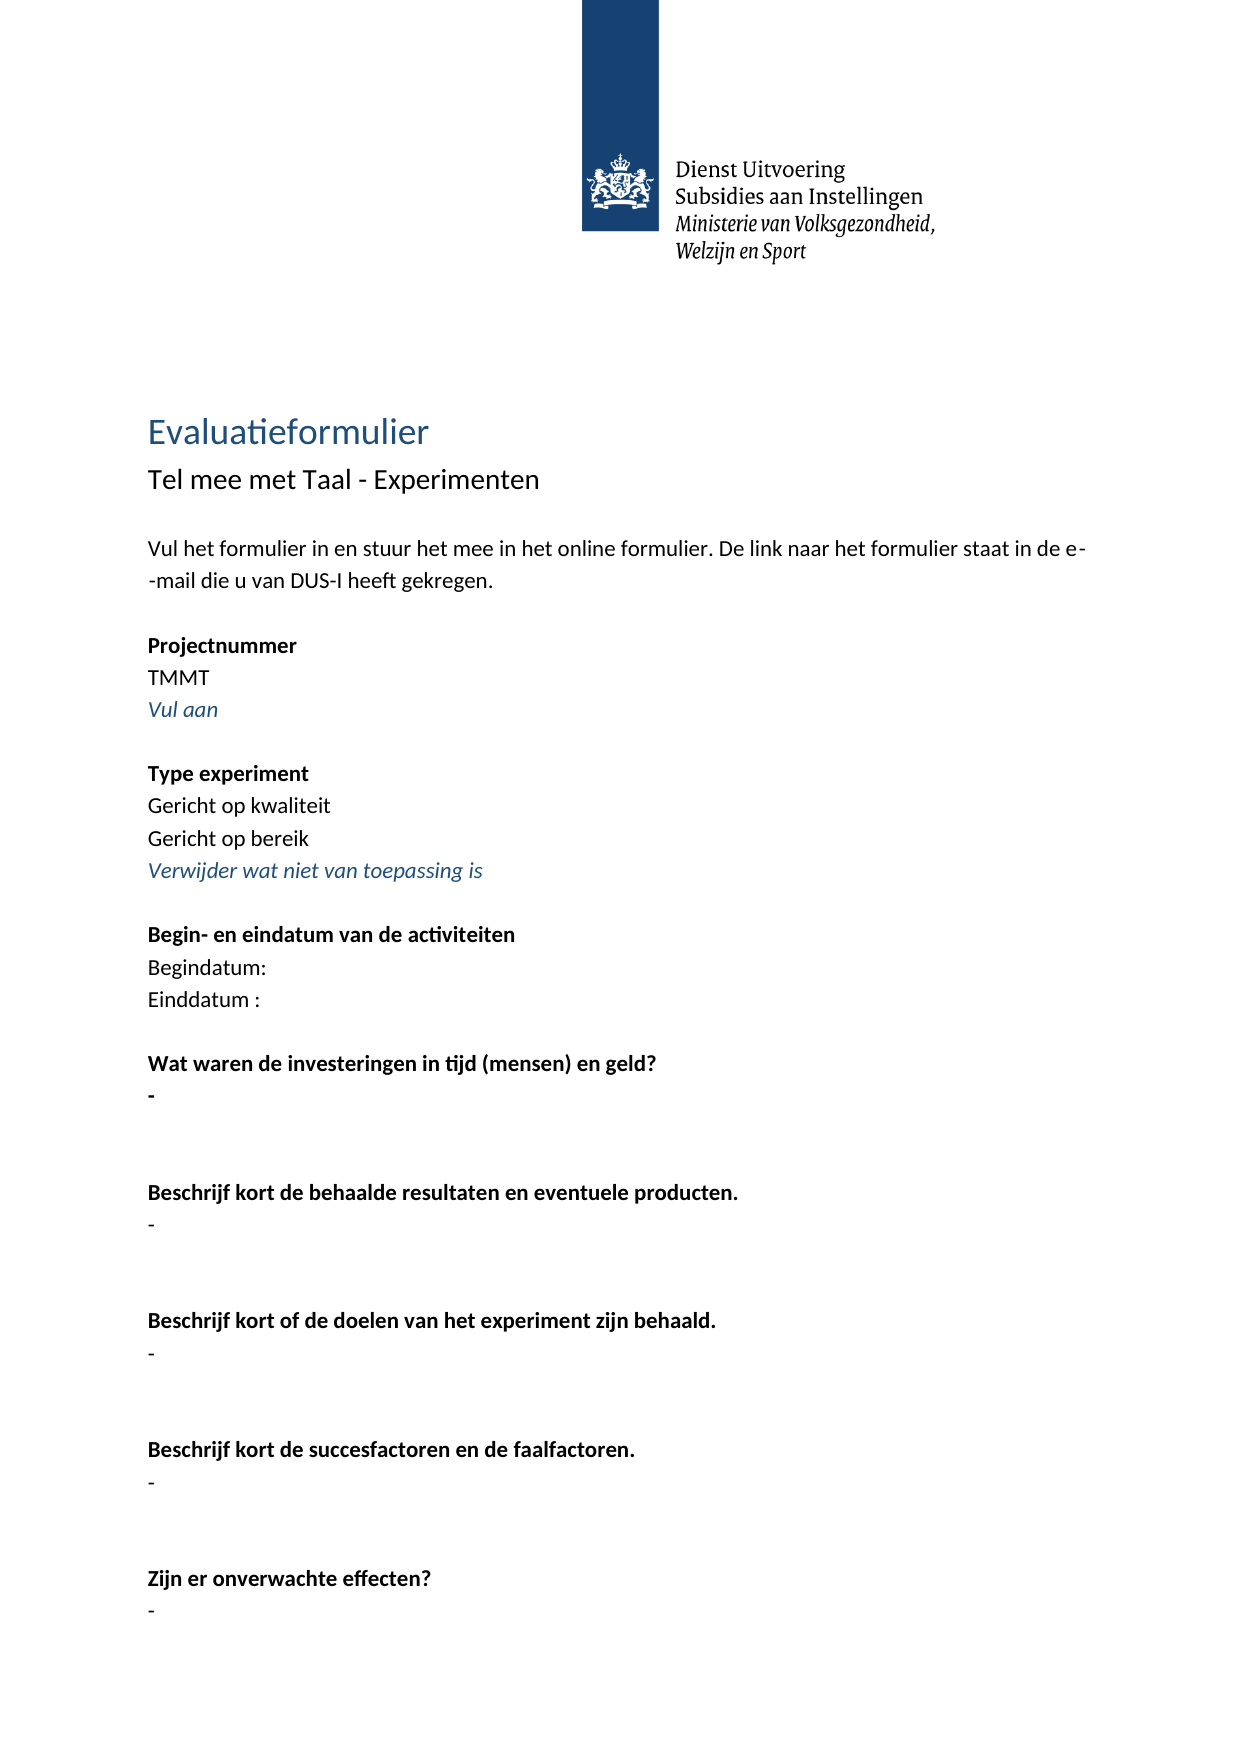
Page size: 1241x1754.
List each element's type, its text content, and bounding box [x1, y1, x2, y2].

text - [148, 1081, 1090, 1109]
text TMMT [148, 663, 1090, 691]
text Verwijder wat niet van toepassing is [148, 856, 1090, 884]
text Begin- en eindatum van de activiteiten [148, 920, 1090, 948]
text Gericht op bereik [148, 824, 1090, 852]
text Vul het formulier in en stuur het mee in het online formulier. De link naar het formulier staat in de e­‑mail die u van DUS-I heeft gekregen. [148, 534, 1090, 594]
text Wat waren de investeringen in tijd (mensen) en geld? [148, 1049, 1090, 1077]
text - [148, 1468, 1090, 1496]
text Einddatum : [148, 985, 1090, 1013]
text Zijn er onverwachte effecten? [148, 1564, 1090, 1592]
text Begindatum: [148, 953, 1090, 981]
text Projectnummer [148, 631, 1090, 659]
text Vul aan [148, 695, 1090, 723]
text - [148, 1210, 1090, 1238]
text - [148, 1596, 1090, 1624]
text - [148, 1339, 1090, 1367]
text Tel mee met Taal - Experimenten [148, 461, 1090, 497]
text Beschrijf kort of de doelen van het experiment zijn behaald. [148, 1307, 1090, 1335]
text Beschrijf kort de behaalde resultaten en eventuele producten. [148, 1178, 1090, 1206]
text Type experiment [148, 759, 1090, 787]
text Evaluatieformulier [148, 408, 1090, 454]
text Gericht op kwaliteit [148, 792, 1090, 820]
text Beschrijf kort de succesfactoren en de faalfactoren. [148, 1435, 1090, 1463]
